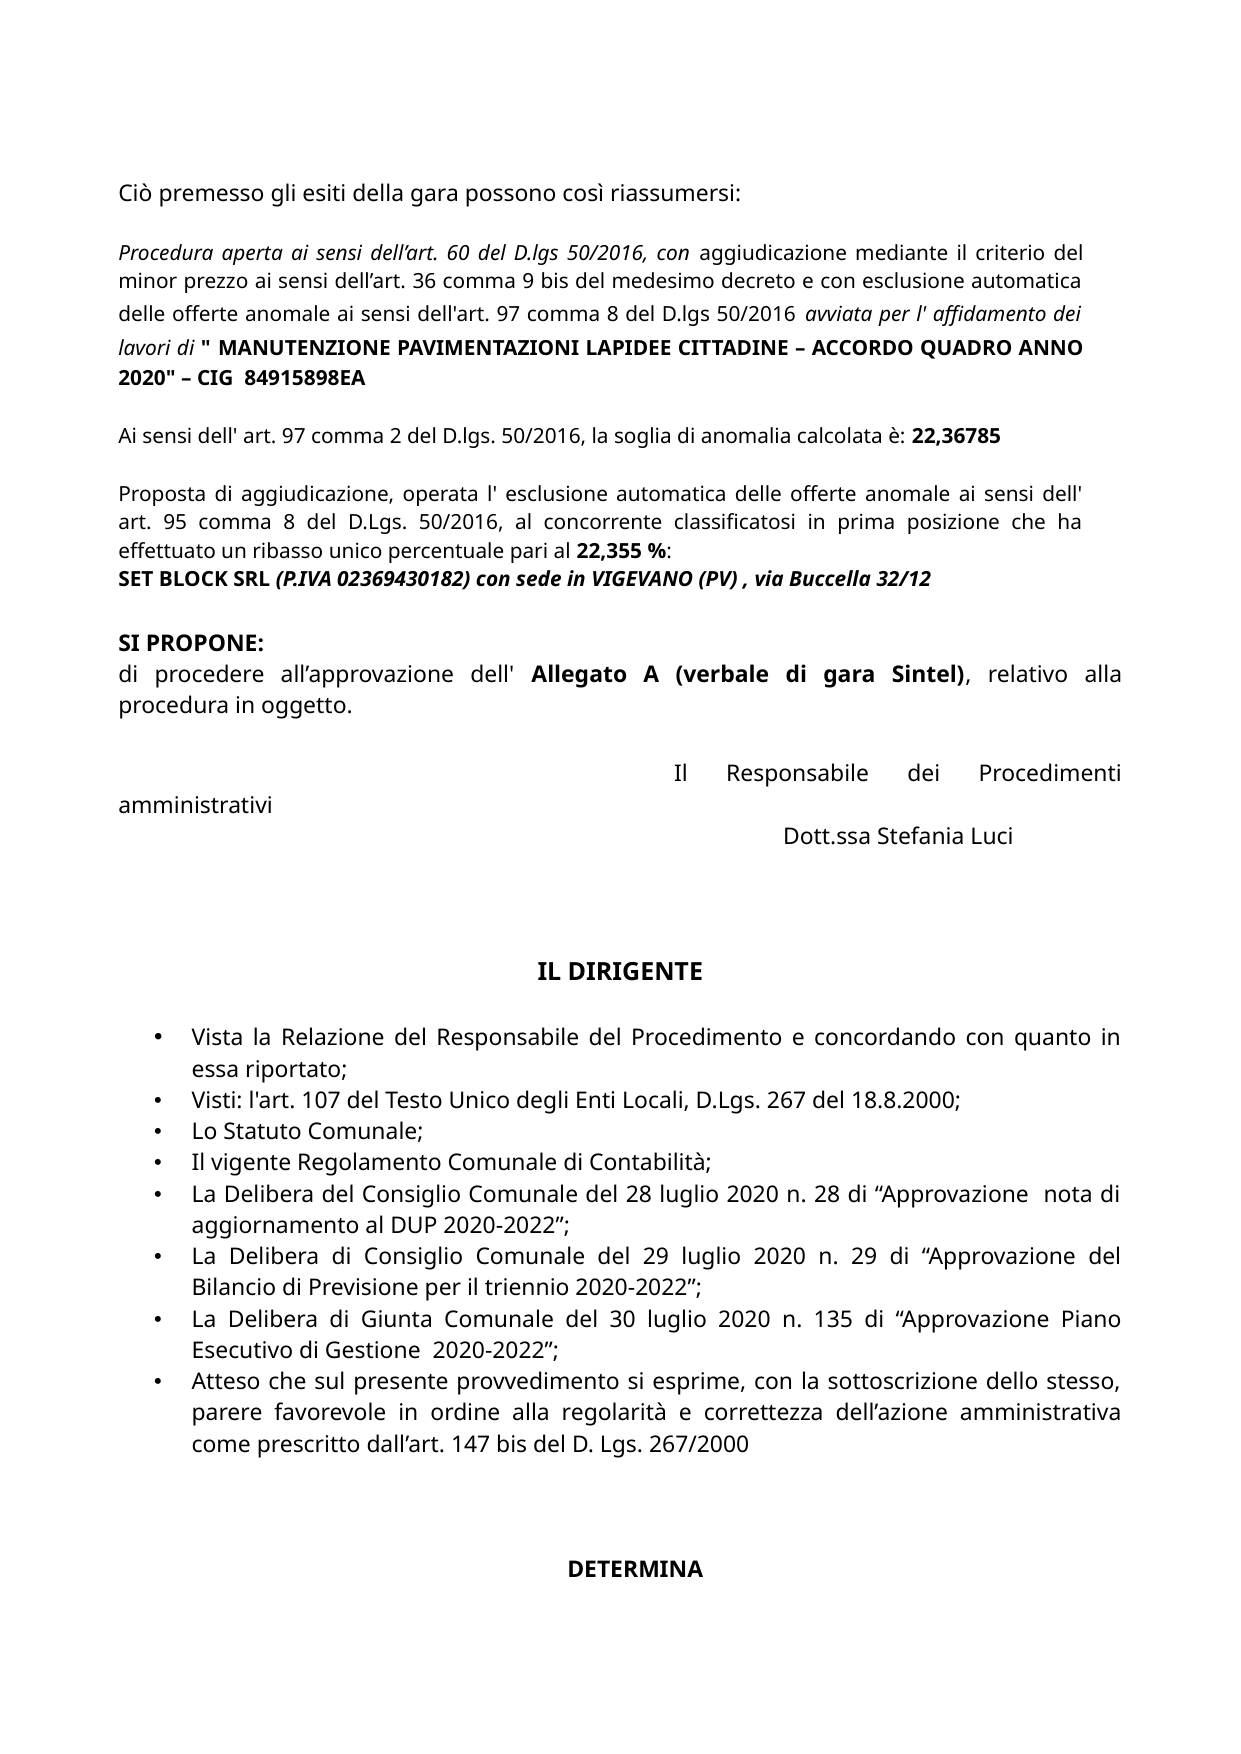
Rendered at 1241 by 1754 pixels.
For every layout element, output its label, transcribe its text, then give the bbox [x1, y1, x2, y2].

table_header Procedura aperta ai sensi dell’art. 60 del D.lgs 50/2016, con aggiudicazione mediante il criterio del minor prezzo ai sensi dell’art. 36 comma 9 bis del medesimo decreto e con esclusione automatica delle offerte anomale ai sensi dell'art. 97 comma 8 del D.lgs 50/2016 avviata per l' affidamento dei lavori di " MANUTENZIONE PAVIMENTAZIONI LAPIDEE CITTADINE – ACCORDO QUADRO ANNO 2020" – CIG 84915898EA Ai sensi dell' art. 97 comma 2 del D.lgs. 50/2016, la soglia di anomalia calcolata è: 22,36785 Proposta di aggiudicazione, operata l' esclusione automatica delle offerte anomale ai sensi dell' art. 95 comma 8 del D.Lgs. 50/2016, al concorrente classificatosi in prima posizione che ha effettuato un ribasso unico percentuale pari al 22,355 %: SET BLOCK SRL (P.IVA 02369430182) con sede in VIGEVANO (PV) , via Buccella 32/12 [118, 238, 1084, 627]
list Visti: l'art. 107 del Testo Unico degli Enti Locali, D.Lgs. 267 del 18.8.2000; [154, 1084, 1122, 1115]
text SI PROPONE: [118, 627, 1122, 658]
list La Delibera di Consiglio Comunale del 29 luglio 2020 n. 29 di “Approvazione del Bilancio di Previsione per il triennio 2020-2022”; [154, 1240, 1122, 1303]
text Dott.ssa Stefania Luci [192, 820, 1122, 851]
list Atteso che sul presente provvedimento si esprime, con la sottoscrizione dello stesso, parere favorevole in ordine alla regolarità e correttezza dell’azione amministrativa come prescritto dall’art. 147 bis del D. Lgs. 267/2000 [154, 1365, 1122, 1459]
text IL DIRIGENTE [118, 953, 1122, 987]
list Vista la Relazione del Responsabile del Procedimento e concordando con quanto in essa riportato; [154, 1021, 1122, 1084]
list Il vigente Regolamento Comunale di Contabilità; [154, 1146, 1122, 1178]
list La Delibera di Giunta Comunale del 30 luglio 2020 n. 135 di “Approvazione Piano Esecutivo di Gestione 2020-2022”; [154, 1303, 1122, 1365]
list La Delibera del Consiglio Comunale del 28 luglio 2020 n. 28 di “Approvazione nota di aggiornamento al DUP 2020-2022”; [154, 1178, 1122, 1240]
list Lo Statuto Comunale; [154, 1115, 1122, 1146]
text di procedere all’approvazione dell' Allegato A (verbale di gara Sintel), relativo alla procedura in oggetto. [118, 658, 1122, 720]
text DETERMINA [148, 1553, 1122, 1584]
text Il Responsabile dei Procedimenti amministrativi [118, 754, 1122, 820]
text Ciò premesso gli esiti della gara possono così riassumersi: [118, 177, 1122, 208]
